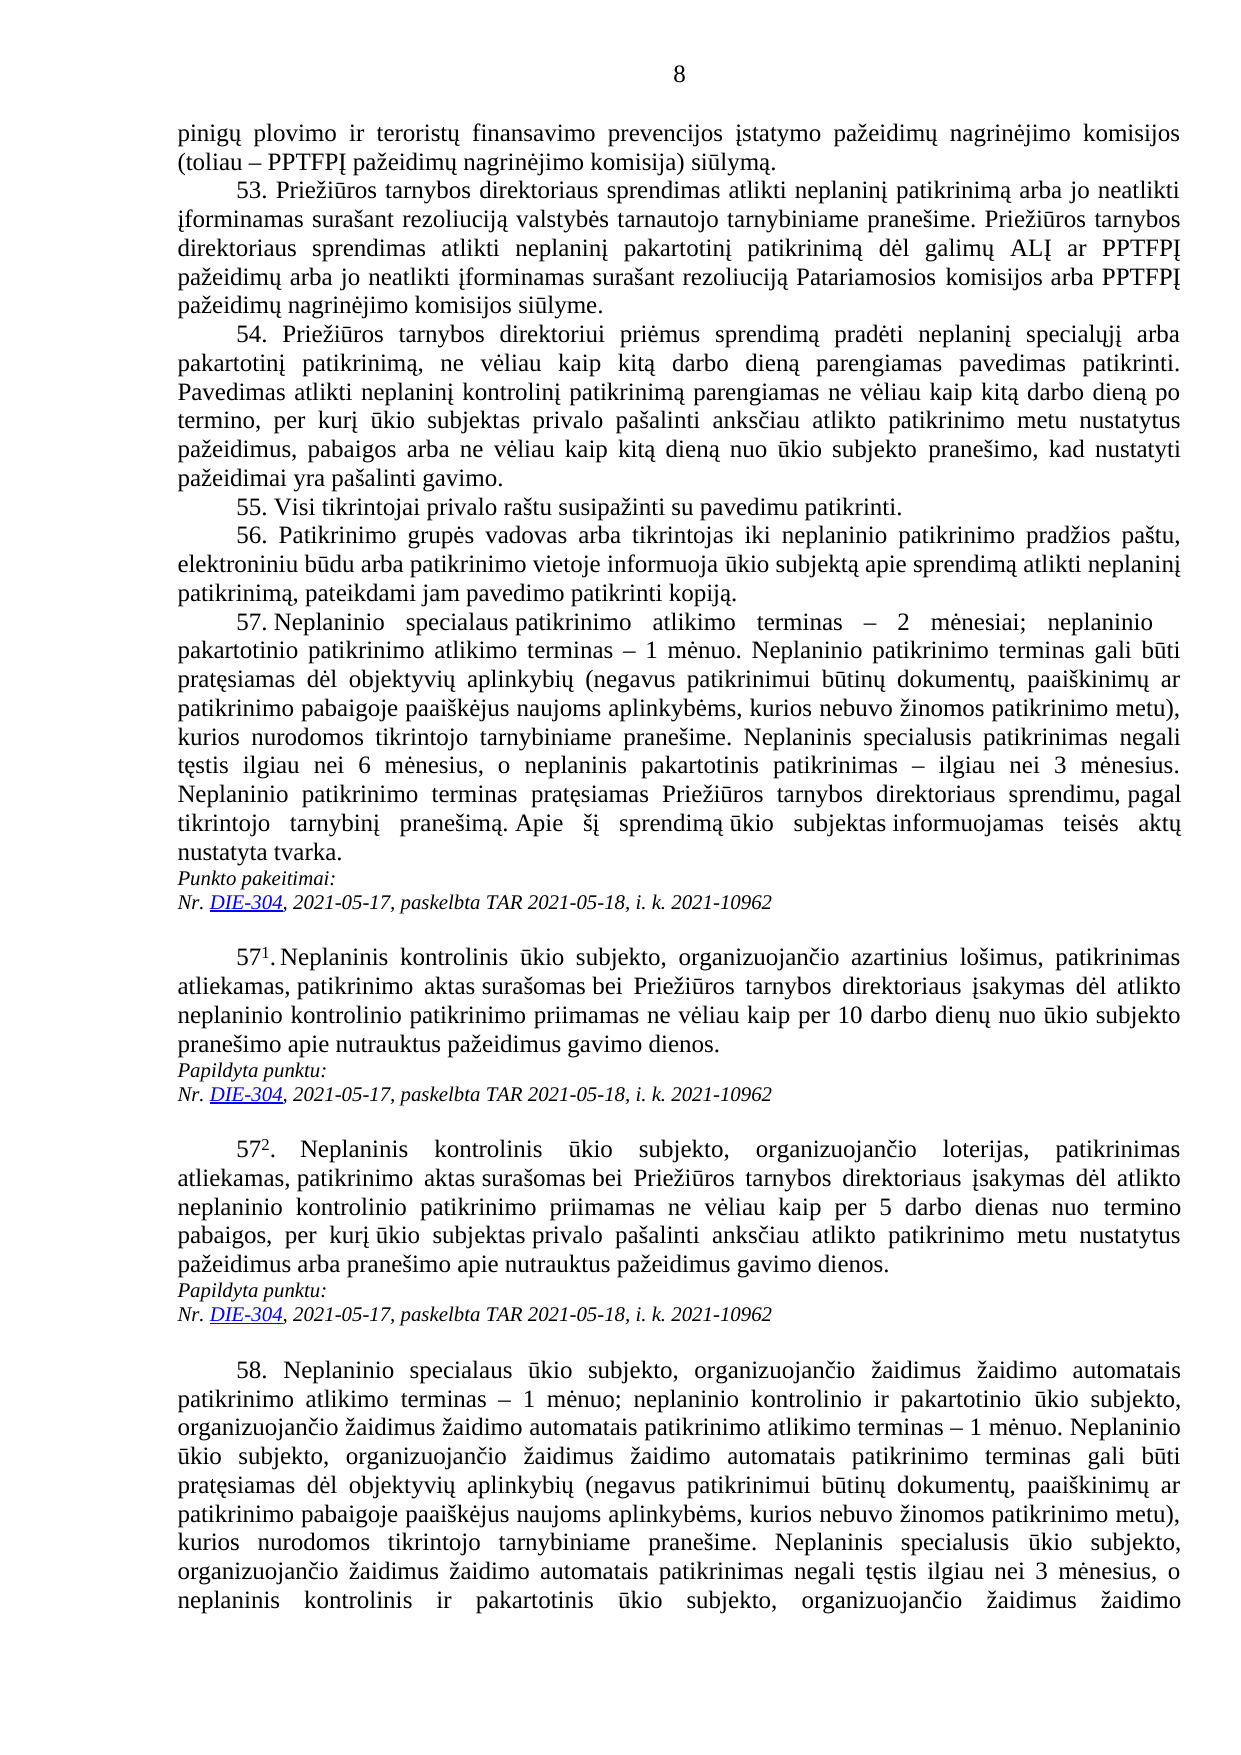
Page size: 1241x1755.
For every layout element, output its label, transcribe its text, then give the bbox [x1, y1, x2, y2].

text 54. Priežiūros tarnybos direktoriui priėmus sprendimą pradėti neplaninį specialųjį arba pakartotinį patikrinimą, ne vėliau kaip kitą darbo dieną parengiamas pavedimas patikrinti. Pavedimas atlikti neplaninį kontrolinį patikrinimą parengiamas ne vėliau kaip kitą darbo dieną po termino, per kurį ūkio subjektas privalo pašalinti anksčiau atlikto patikrinimo metu nustatytus pažeidimus, pabaigos arba ne vėliau kaip kitą dieną nuo ūkio subjekto pranešimo, kad nustatyti pažeidimai yra pašalinti gavimo. [177, 319, 1181, 492]
text Nr. DIE-304, 2021-05-17, paskelbta TAR 2021-05-18, i. k. 2021-10962 [177, 890, 1181, 914]
text 572. Neplaninis kontrolinis ūkio subjekto, organizuojančio loterijas, patikrinimas atliekamas, patikrinimo aktas surašomas bei Priežiūros tarnybos direktoriaus įsakymas dėl atlikto neplaninio kontrolinio patikrinimo priimamas ne vėliau kaip per 5 darbo dienas nuo termino pabaigos, per kurį ūkio subjektas privalo pašalinti anksčiau atlikto patikrinimo metu nustatytus pažeidimus arba pranešimo apie nutrauktus pažeidimus gavimo dienos. [177, 1134, 1181, 1278]
text 58. Neplaninio specialaus ūkio subjekto, organizuojančio žaidimus žaidimo automatais patikrinimo atlikimo terminas – 1 mėnuo; neplaninio kontrolinio ir pakartotinio ūkio subjekto, organizuojančio žaidimus žaidimo automatais patikrinimo atlikimo terminas – 1 mėnuo. Neplaninio ūkio subjekto, organizuojančio žaidimus žaidimo automatais patikrinimo terminas gali būti pratęsiamas dėl objektyvių aplinkybių (negavus patikrinimui būtinų dokumentų, paaiškinimų ar patikrinimo pabaigoje paaiškėjus naujoms aplinkybėms, kurios nebuvo žinomos patikrinimo metu), kurios nurodomos tikrintojo tarnybiniame pranešime. Neplaninis specialusis ūkio subjekto, organizuojančio žaidimus žaidimo automatais patikrinimas negali tęstis ilgiau nei 3 mėnesius, o neplaninis kontrolinis ir pakartotinis ūkio subjekto, organizuojančio žaidimus žaidimo [177, 1355, 1181, 1614]
text 57. Neplaninio specialaus patikrinimo atlikimo terminas – 2 mėnesiai; neplaninio pakartotinio patikrinimo atlikimo terminas – 1 mėnuo. Neplaninio patikrinimo terminas gali būti pratęsiamas dėl objektyvių aplinkybių (negavus patikrinimui būtinų dokumentų, paaiškinimų ar patikrinimo pabaigoje paaiškėjus naujoms aplinkybėms, kurios nebuvo žinomos patikrinimo metu), kurios nurodomos tikrintojo tarnybiniame pranešime. Neplaninis specialusis patikrinimas negali tęstis ilgiau nei 6 mėnesius, o neplaninis pakartotinis patikrinimas – ilgiau nei 3 mėnesius. Neplaninio patikrinimo terminas pratęsiamas Priežiūros tarnybos direktoriaus sprendimu, pagal tikrintojo tarnybinį pranešimą. Apie šį sprendimą ūkio subjektas informuojamas teisės aktų nustatyta tvarka. [177, 607, 1181, 866]
text Nr. DIE-304, 2021-05-17, paskelbta TAR 2021-05-18, i. k. 2021-10962 [177, 1302, 1181, 1326]
text 55. Visi tikrintojai privalo raštu susipažinti su pavedimu patikrinti. [177, 492, 1181, 521]
text Punkto pakeitimai: [177, 866, 1181, 890]
text 53. Priežiūros tarnybos direktoriaus sprendimas atlikti neplaninį patikrinimą arba jo neatlikti įforminamas surašant rezoliuciją valstybės tarnautojo tarnybiniame pranešime. Priežiūros tarnybos direktoriaus sprendimas atlikti neplaninį pakartotinį patikrinimą dėl galimų ALĮ ar PPTFPĮ pažeidimų arba jo neatlikti įforminamas surašant rezoliuciją Patariamosios komisijos arba PPTFPĮ pažeidimų nagrinėjimo komisijos siūlyme. [177, 176, 1181, 319]
text 571. Neplaninis kontrolinis ūkio subjekto, organizuojančio azartinius lošimus, patikrinimas atliekamas, patikrinimo aktas surašomas bei Priežiūros tarnybos direktoriaus įsakymas dėl atlikto neplaninio kontrolinio patikrinimo priimamas ne vėliau kaip per 10 darbo dienų nuo ūkio subjekto pranešimo apie nutrauktus pažeidimus gavimo dienos. [177, 942, 1181, 1057]
text Nr. DIE-304, 2021-05-17, paskelbta TAR 2021-05-18, i. k. 2021-10962 [177, 1082, 1181, 1106]
text Papildyta punktu: [177, 1278, 1181, 1302]
text pinigų plovimo ir teroristų finansavimo prevencijos įstatymo pažeidimų nagrinėjimo komisijos (toliau – PPTFPĮ pažeidimų nagrinėjimo komisija) siūlymą. [177, 118, 1181, 176]
text Papildyta punktu: [177, 1057, 1181, 1082]
text 56. Patikrinimo grupės vadovas arba tikrintojas iki neplaninio patikrinimo pradžios paštu, elektroniniu būdu arba patikrinimo vietoje informuoja ūkio subjektą apie sprendimą atlikti neplaninį patikrinimą, pateikdami jam pavedimo patikrinti kopiją. [177, 521, 1181, 607]
